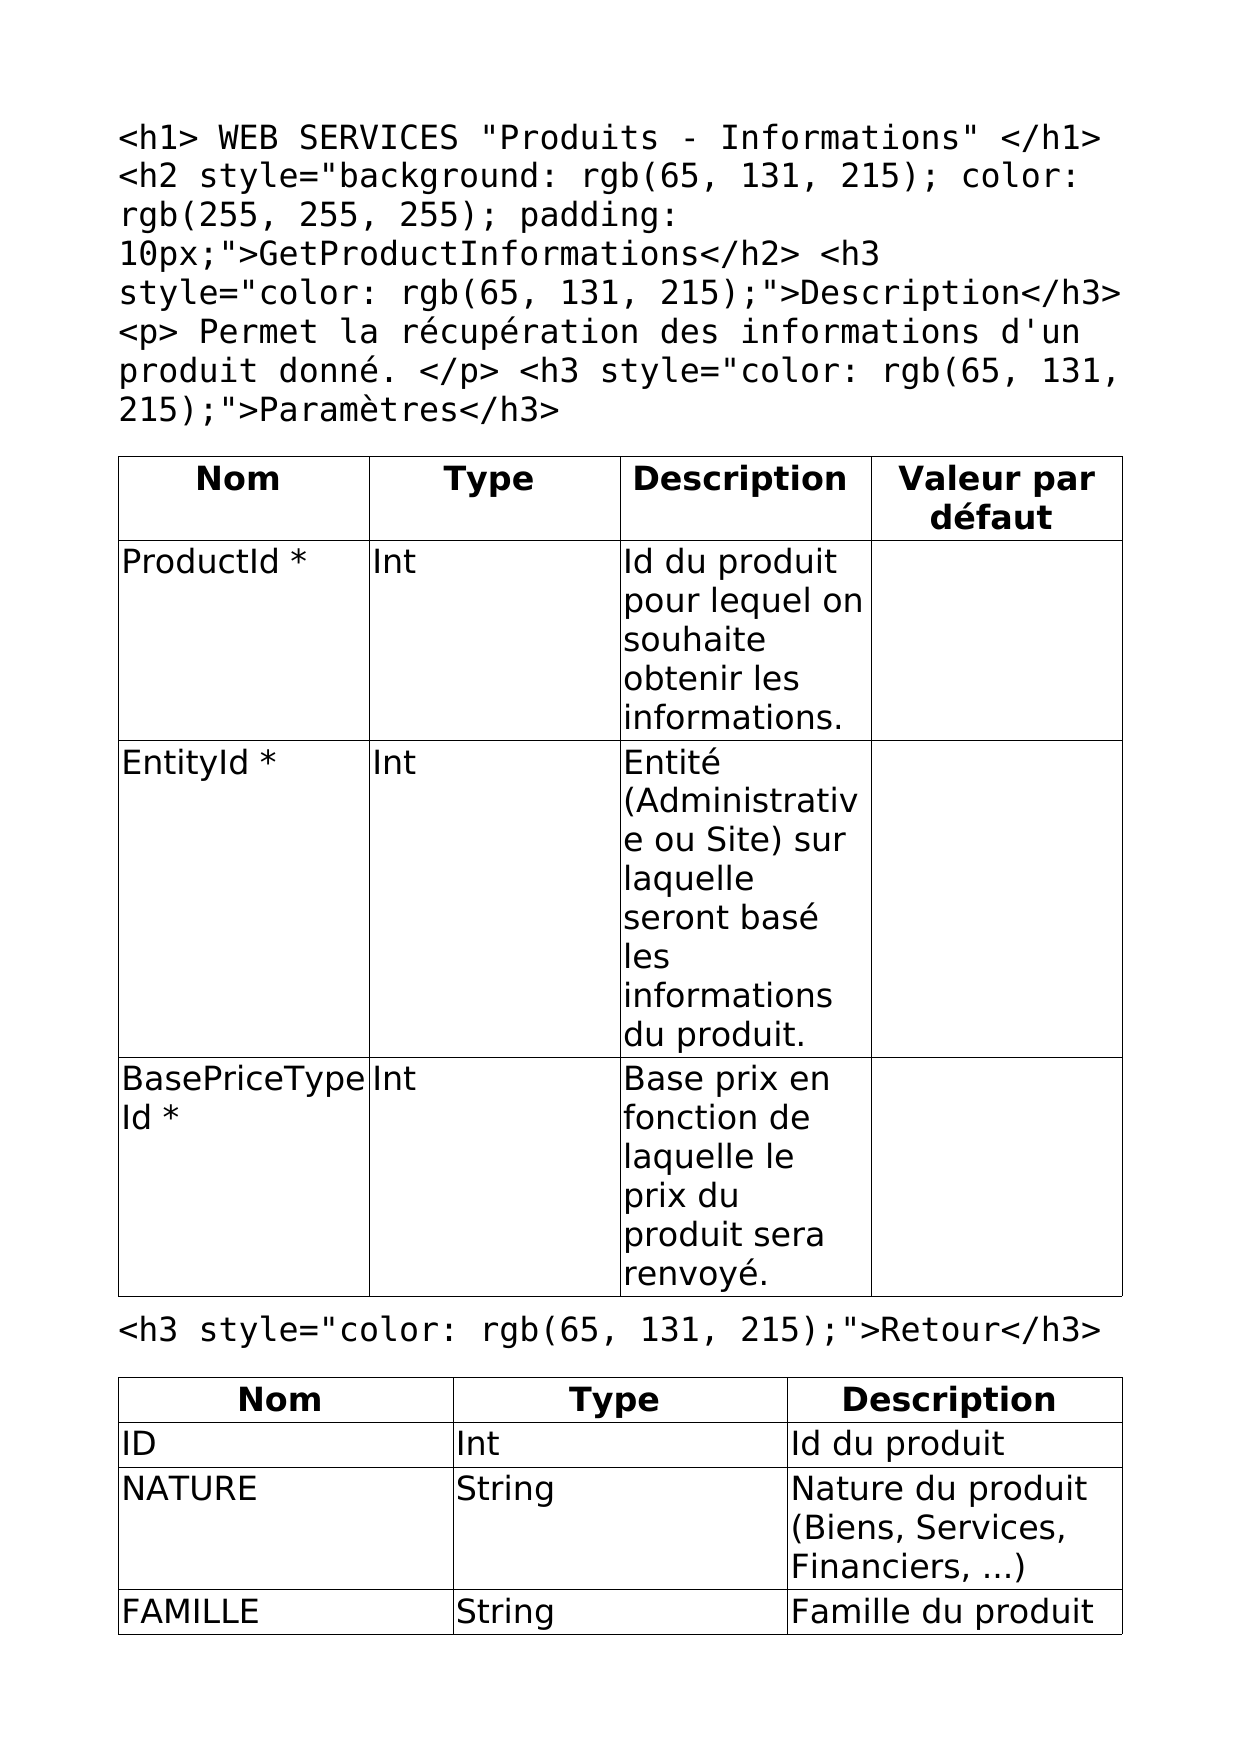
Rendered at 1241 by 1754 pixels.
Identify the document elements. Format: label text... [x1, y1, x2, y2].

table_header Description [621, 457, 871, 540]
table_cell Int [370, 741, 620, 1057]
table_cell Base prix en fonction de laquelle le prix du produit sera renvoyé. [621, 1058, 871, 1296]
table_cell ProductId * [119, 541, 369, 740]
table_cell [872, 741, 1122, 1057]
table_cell String [454, 1468, 787, 1589]
table_cell EntityId * [119, 741, 369, 1057]
table_cell [872, 1058, 1122, 1296]
table_header Type [370, 457, 620, 540]
table_cell NATURE [119, 1468, 453, 1589]
table_header Nom [119, 457, 369, 540]
table_cell FAMILLE [119, 1590, 453, 1634]
table_header Valeur par défaut [872, 457, 1122, 540]
table_header Description [788, 1378, 1122, 1422]
table_cell Nature du produit (Biens, Services, Financiers, ...) [788, 1468, 1122, 1589]
table_cell ID [119, 1423, 453, 1467]
text <h1> WEB SERVICES "Produits - Informations" </h1> <h2 style="background: rgb(65, 131, 215); color: rgb(255, 255, 255); padding: 10px;">GetProductInformations</h2> <h3 style="color: rgb(65, 131, 215);">Description</h3> <p> Permet la récupération des informations d'un produit donné. </p> <h3 style="color: rgb(65, 131, 215);">Paramètres</h3> [118, 118, 1122, 429]
table_cell [872, 541, 1122, 740]
table_cell BasePriceTypeId * [119, 1058, 369, 1296]
table_cell Int [454, 1423, 787, 1467]
table_cell String [454, 1590, 787, 1634]
table_cell Id du produit pour lequel on souhaite obtenir les informations. [621, 541, 871, 740]
table_header Nom [119, 1378, 453, 1422]
table_cell Id du produit [788, 1423, 1122, 1467]
text <h3 style="color: rgb(65, 131, 215);">Retour</h3> [118, 1311, 1122, 1350]
table_header Type [454, 1378, 787, 1422]
table_cell Famille du produit [788, 1590, 1122, 1634]
table_cell Entité (Administrative ou Site) sur laquelle seront basé les informations du produit. [621, 741, 871, 1057]
table_cell Int [370, 1058, 620, 1296]
table_cell Int [370, 541, 620, 740]
